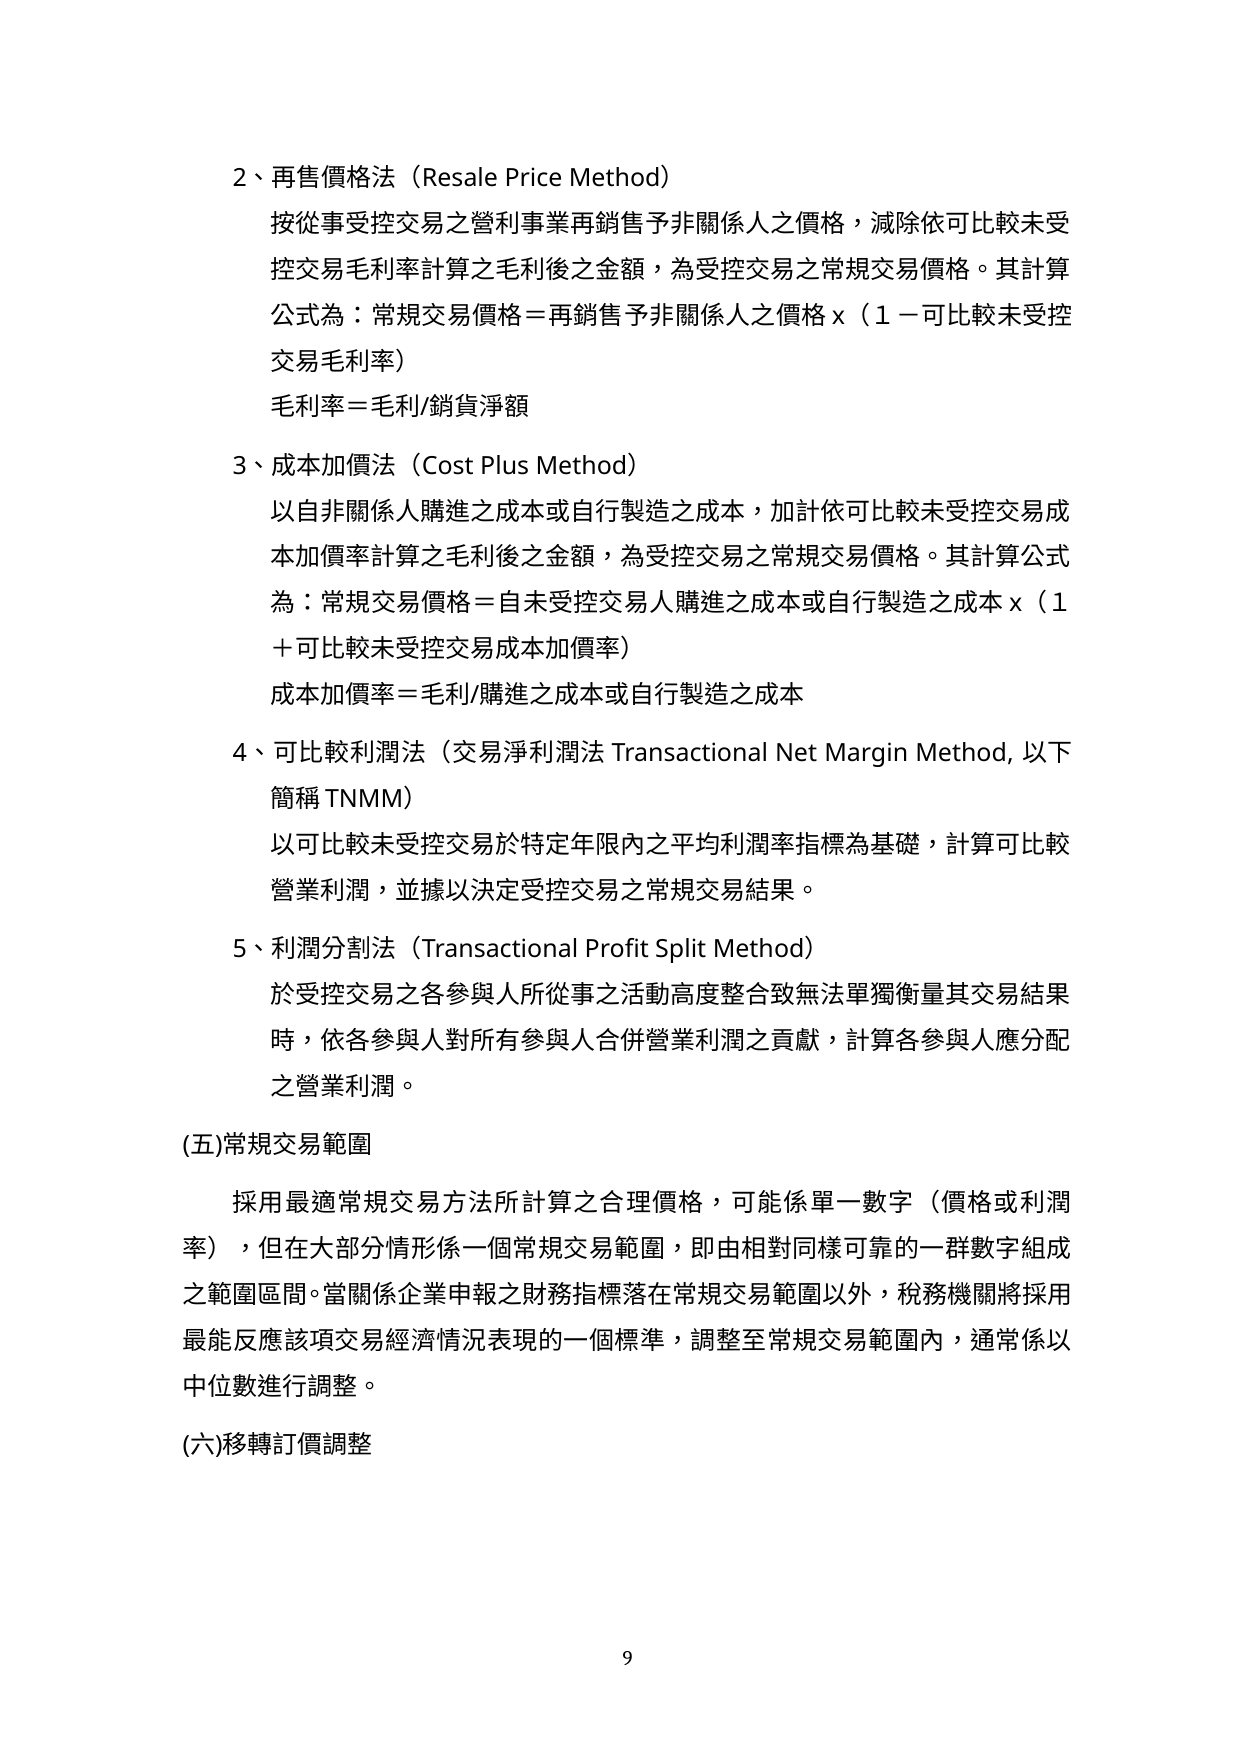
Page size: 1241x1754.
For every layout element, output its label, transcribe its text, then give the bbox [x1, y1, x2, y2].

text (五)常規交易範圍 [182, 1117, 1073, 1162]
text 3、成本加價法（Cost Plus Method） 以自非關係人購進之成本或自行製造之成本，加計依可比較未受控交易成本加價率計算之毛利後之金額，為受控交易之常規交易價格。其計算公式為：常規交易價格＝自未受控交易人購進之成本或自行製造之成本x（１＋可比較未受控交易成本加價率） 成本加價率＝毛利/購進之成本或自行製造之成本 [232, 437, 1073, 712]
text (六)移轉訂價調整 [182, 1417, 1073, 1462]
text 5、利潤分割法（Transactional Profit Split Method） 於受控交易之各參與人所從事之活動高度整合致無法單獨衡量其交易結果時，依各參與人對所有參與人合併營業利潤之貢獻，計算各參與人應分配之營業利潤。 [232, 921, 1073, 1104]
text 4、可比較利潤法（交易淨利潤法Transactional Net Margin Method, 以下簡稱TNMM） 以可比較未受控交易於特定年限內之平均利潤率指標為基礎，計算可比較營業利潤，並據以決定受控交易之常規交易結果。 [232, 725, 1073, 908]
text 採用最適常規交易方法所計算之合理價格，可能係單一數字（價格或利潤率），但在大部分情形係一個常規交易範圍，即由相對同樣可靠的一群數字組成之範圍區間。當關係企業申報之財務指標落在常規交易範圍以外，稅務機關將採用最能反應該項交易經濟情況表現的一個標準，調整至常規交易範圍內，通常係以中位數進行調整。 [182, 1175, 1073, 1404]
text 2、再售價格法（Resale Price Method） 按從事受控交易之營利事業再銷售予非關係人之價格，減除依可比較未受控交易毛利率計算之毛利後之金額，為受控交易之常規交易價格。其計算公式為：常規交易價格＝再銷售予非關係人之價格x（１－可比較未受控交易毛利率） 毛利率＝毛利/銷貨淨額 [232, 150, 1073, 425]
